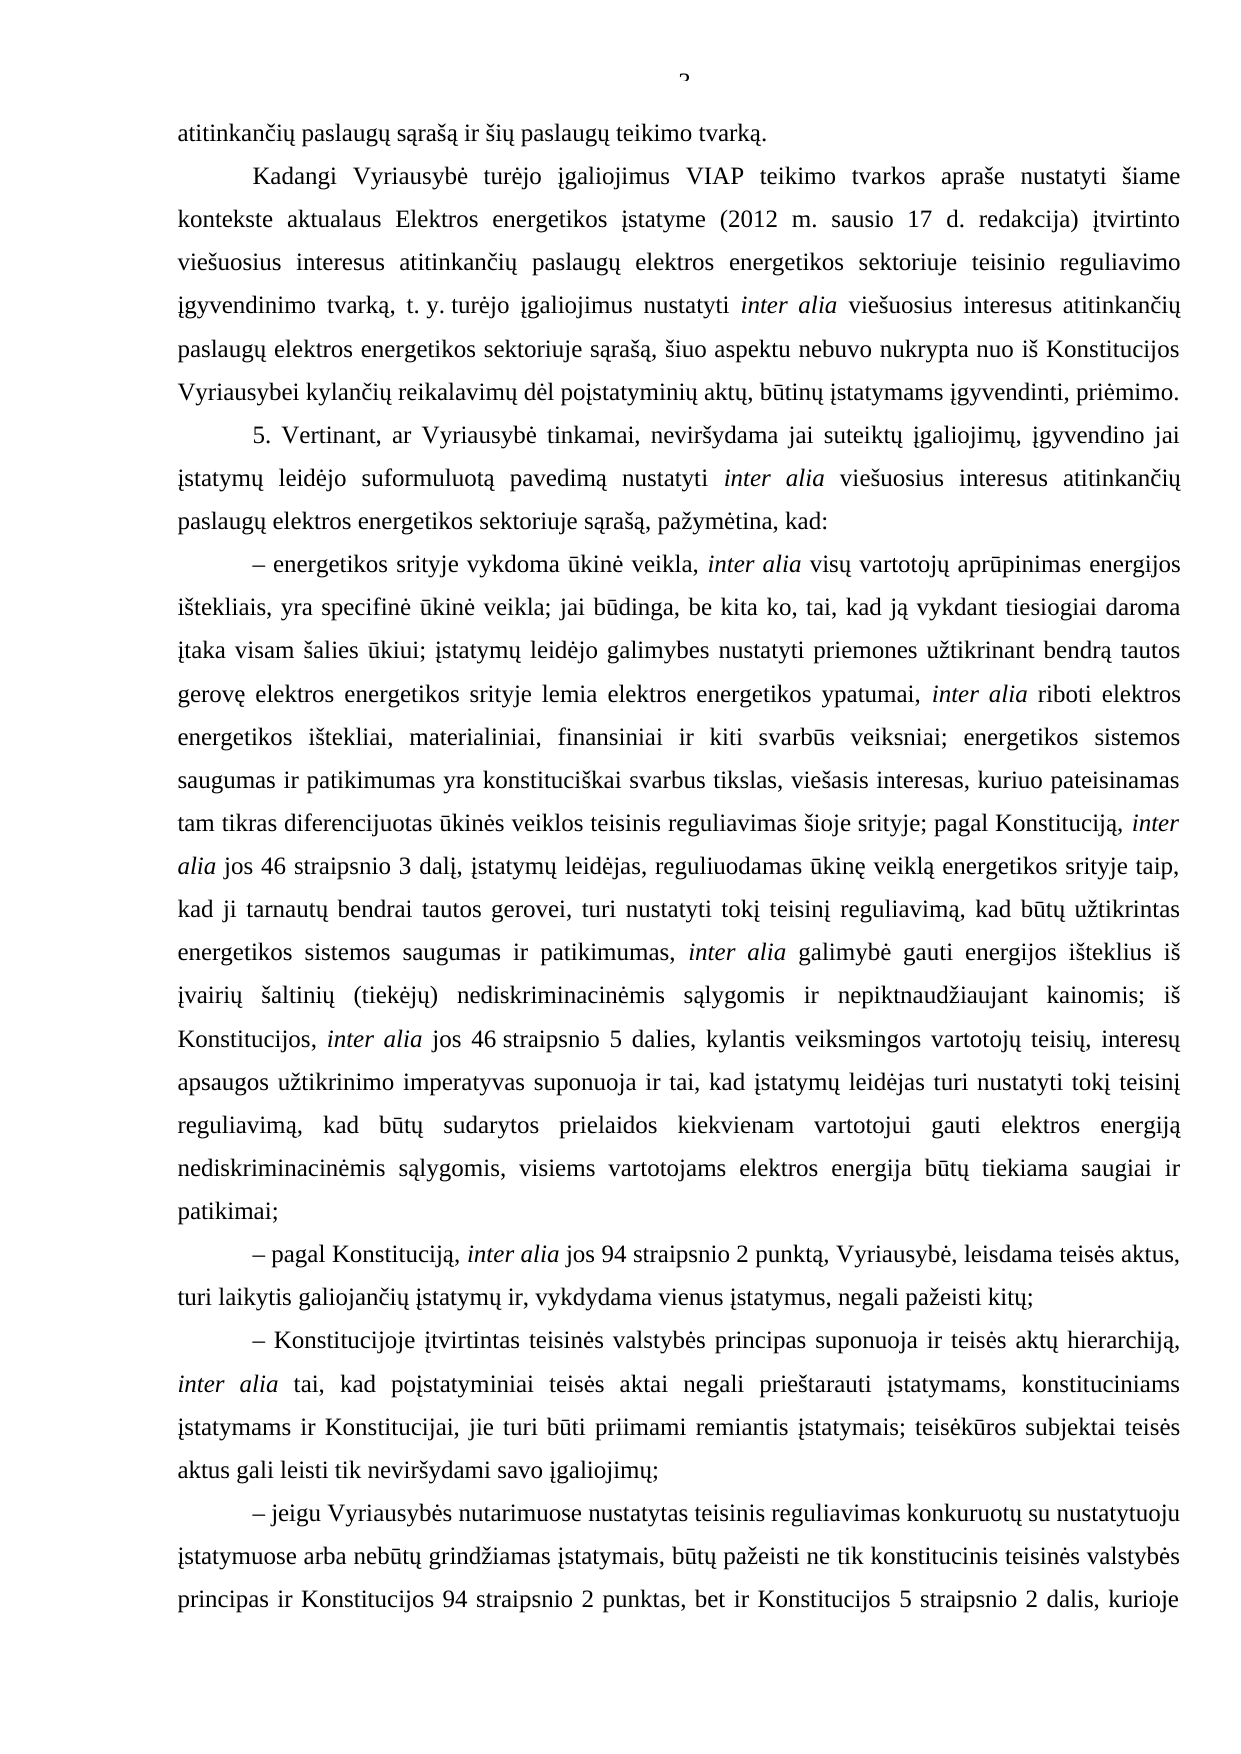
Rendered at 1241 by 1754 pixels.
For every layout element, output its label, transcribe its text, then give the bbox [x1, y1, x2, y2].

text atitinkančių paslaugų sąrašą ir šių paslaugų teikimo tvarką. [177, 118, 1181, 147]
text – energetikos srityje vykdoma ūkinė veikla, inter alia visų vartotojų aprūpinimas energijos ištekliais, yra specifinė ūkinė veikla; jai būdinga, be kita ko, tai, kad ją vykdant tiesiogiai daroma įtaka visam šalies ūkiui; įstatymų leidėjo galimybes nustatyti priemones užtikrinant bendrą tautos gerovę elektros energetikos srityje lemia elektros energetikos ypatumai, inter alia riboti elektros energetikos ištekliai, materialiniai, finansiniai ir kiti svarbūs veiksniai; energetikos sistemos saugumas ir patikimumas yra konstituciškai svarbus tikslas, viešasis interesas, kuriuo pateisinamas tam tikras diferencijuotas ūkinės veiklos teisinis reguliavimas šioje srityje; pagal Konstituciją, inter alia jos 46 straipsnio 3 dalį, įstatymų leidėjas, reguliuodamas ūkinę veiklą energetikos srityje taip, kad ji tarnautų bendrai tautos gerovei, turi nustatyti tokį teisinį reguliavimą, kad būtų užtikrintas energetikos sistemos saugumas ir patikimumas, inter alia galimybė gauti energijos išteklius iš įvairių šaltinių (tiekėjų) nediskriminacinėmis sąlygomis ir nepiktnaudžiaujant kainomis; iš Konstitucijos, inter alia jos 46 straipsnio 5 dalies, kylantis veiksmingos vartotojų teisių, interesų apsaugos užtikrinimo imperatyvas suponuoja ir tai, kad įstatymų leidėjas turi nustatyti tokį teisinį reguliavimą, kad būtų sudarytos prielaidos kiekvienam vartotojui gauti elektros energiją nediskriminacinėmis sąlygomis, visiems vartotojams elektros energija būtų tiekiama saugiai ir patikimai; [177, 549, 1181, 1225]
text – Konstitucijoje įtvirtintas teisinės valstybės principas suponuoja ir teisės aktų hierarchiją, inter alia tai, kad poįstatyminiai teisės aktai negali prieštarauti įstatymams, konstituciniams įstatymams ir Konstitucijai, jie turi būti priimami remiantis įstatymais; teisėkūros subjektai teisės aktus gali leisti tik neviršydami savo įgaliojimų; [177, 1326, 1181, 1484]
text Kadangi Vyriausybė turėjo įgaliojimus VIAP teikimo tvarkos apraše nustatyti šiame kontekste aktualaus Elektros energetikos įstatyme (2012 m. sausio 17 d. redakcija) įtvirtinto viešuosius interesus atitinkančių paslaugų elektros energetikos sektoriuje teisinio reguliavimo įgyvendinimo tvarką, t. y. turėjo įgaliojimus nustatyti inter alia viešuosius interesus atitinkančių paslaugų elektros energetikos sektoriuje sąrašą, šiuo aspektu nebuvo nukrypta nuo iš Konstitucijos Vyriausybei kylančių reikalavimų dėl poįstatyminių aktų, būtinų įstatymams įgyvendinti, priėmimo. [177, 161, 1181, 406]
text 5. Vertinant, ar Vyriausybė tinkamai, neviršydama jai suteiktų įgaliojimų, įgyvendino jai įstatymų leidėjo suformuluotą pavedimą nustatyti inter alia viešuosius interesus atitinkančių paslaugų elektros energetikos sektoriuje sąrašą, pažymėtina, kad: [177, 420, 1181, 535]
text – pagal Konstituciją, inter alia jos 94 straipsnio 2 punktą, Vyriausybė, leisdama teisės aktus, turi laikytis galiojančių įstatymų ir, vykdydama vienus įstatymus, negali pažeisti kitų; [177, 1239, 1181, 1311]
text – jeigu Vyriausybės nutarimuose nustatytas teisinis reguliavimas konkuruotų su nustatytuoju įstatymuose arba nebūtų grindžiamas įstatymais, būtų pažeisti ne tik konstitucinis teisinės valstybės principas ir Konstitucijos 94 straipsnio 2 punktas, bet ir Konstitucijos 5 straipsnio 2 dalis, kurioje [177, 1498, 1181, 1613]
